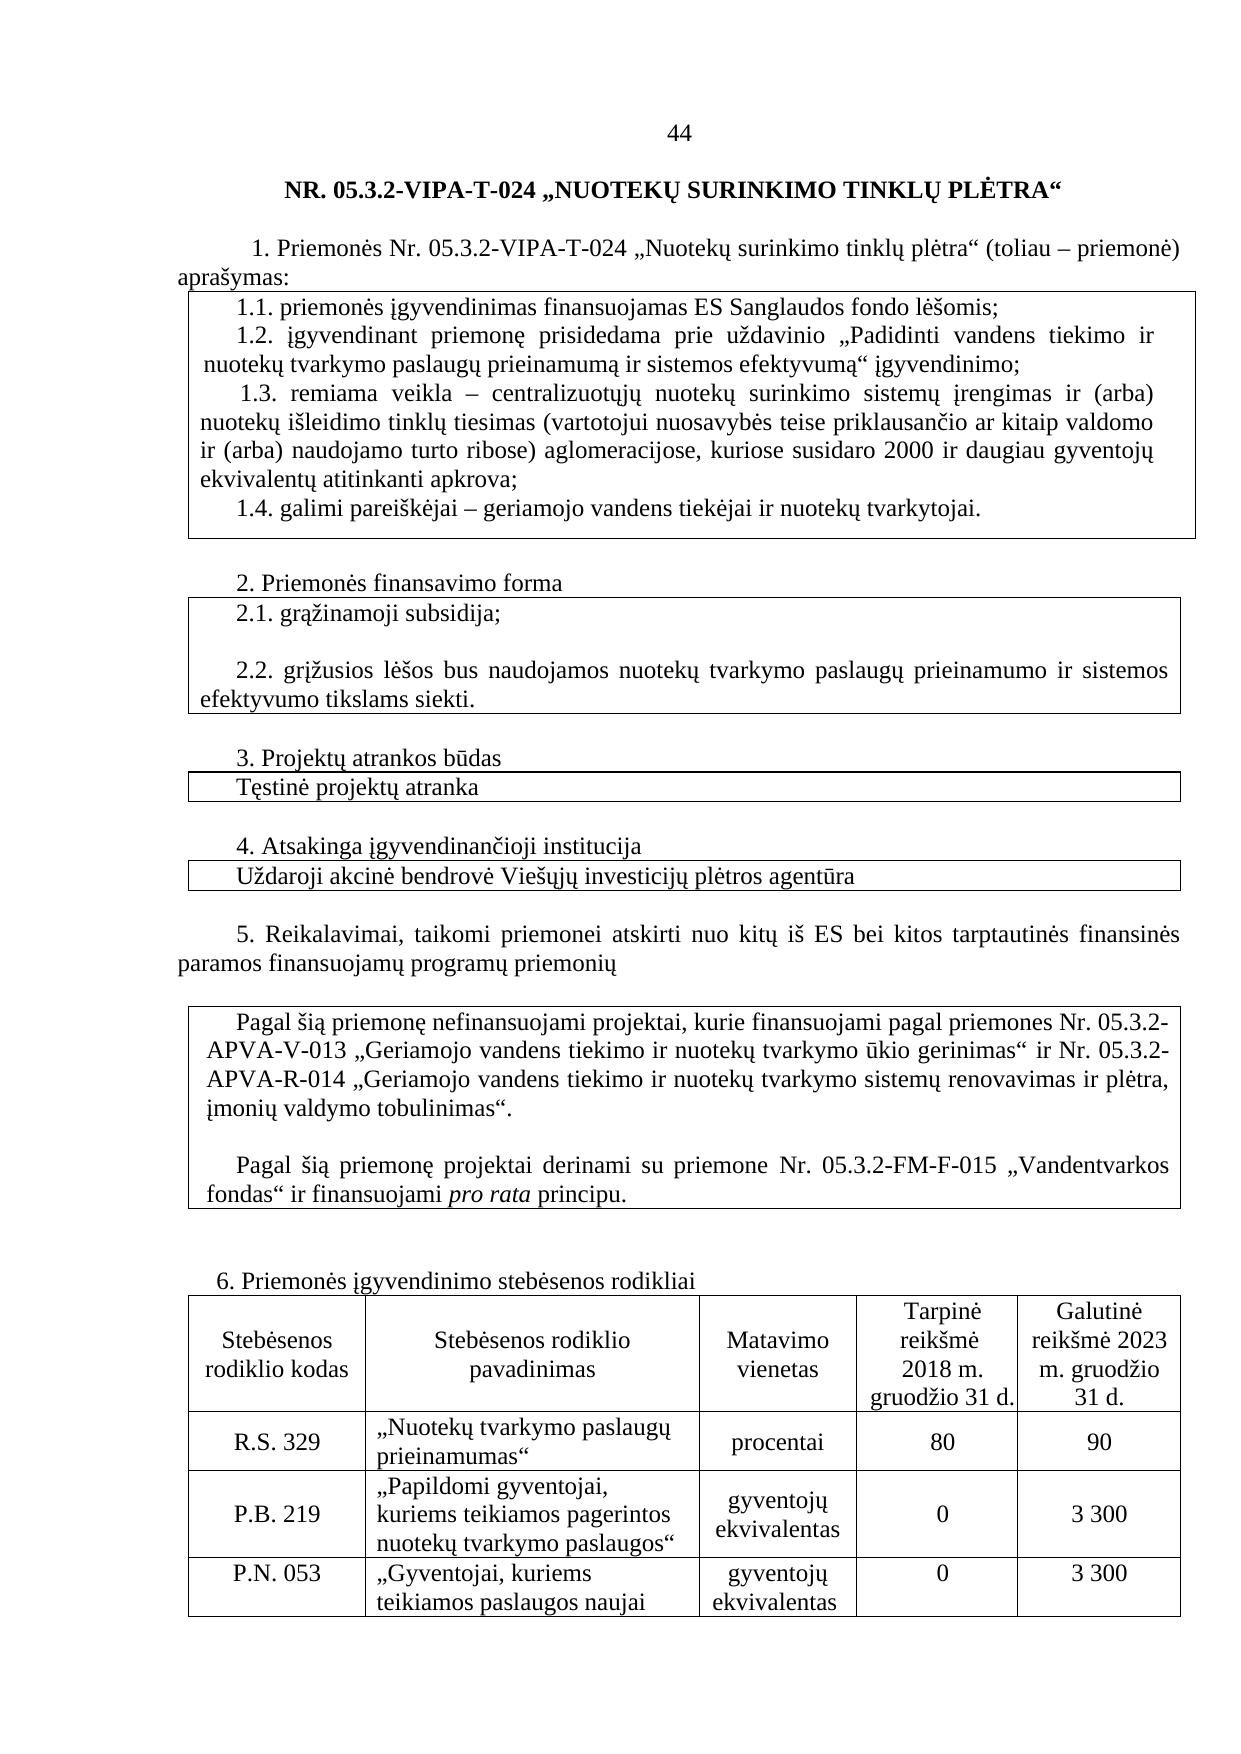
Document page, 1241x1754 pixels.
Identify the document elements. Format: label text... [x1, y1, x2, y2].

text 2. Priemonės finansavimo forma [236, 568, 1181, 597]
table_cell R.S. 329 [189, 1412, 365, 1470]
table_cell 0 [857, 1558, 1017, 1616]
table_cell 1.2. įgyvendinant priemonę prisidedama prie uždavinio „Padidinti vandens tiekimo ir nuotekų tvarkymo paslaugų prieinamumą ir sistemos efektyvumą“ įgyvendinimo; [189, 320, 1166, 378]
table_header 2.1. grąžinamoji subsidija; 2.2. grįžusios lėšos bus naudojamos nuotekų tvarkymo paslaugų prieinamumo ir sistemos efektyvumo tikslams siekti. [189, 598, 1180, 713]
table_header Pagal šią priemonę nefinansuojami projektai, kurie finansuojami pagal priemones Nr. 05.3.2-APVA-V-013 „Geriamojo vandens tiekimo ir nuotekų tvarkymo ūkio gerinimas“ ir Nr. 05.3.2-APVA-R-014 „Geriamojo vandens tiekimo ir nuotekų tvarkymo sistemų renovavimas ir plėtra, įmonių valdymo tobulinimas“. Pagal šią priemonę projektai derinami su priemone Nr. 05.3.2-FM-F-015 „Vandentvarkos fondas“ ir finansuojami pro rata principu. [189, 1007, 1180, 1208]
table_cell P.N. 053 [189, 1558, 365, 1616]
table_header Stebėsenos rodiklio kodas [189, 1296, 365, 1411]
table_cell „Papildomi gyventojai, kuriems teikiamos pagerintos nuotekų tvarkymo paslaugos“ [366, 1471, 699, 1557]
text NR. 05.3.2-VIPA-T-024 „nuotekų SURINKIMO TINKLŲ plėtra“ [165, 176, 1181, 204]
table_cell „Nuotekų tvarkymo paslaugų prieinamumas“ [366, 1412, 699, 1470]
table_header 1.1. priemonės įgyvendinimas finansuojamas ES Sanglaudos fondo lėšomis; [189, 292, 1166, 320]
table_cell 1.3. remiama veikla – centralizuotųjų nuotekų surinkimo sistemų įrengimas ir (arba) nuotekų išleidimo tinklų tiesimas (vartotojui nuosavybės teise priklausančio ar kitaip valdomo ir (arba) naudojamo turto ribose) aglomeracijose, kuriose susidaro 2000 ir daugiau gyventojų ekvivalentų atitinkanti apkrova; [189, 378, 1166, 493]
table_cell 3 300 [1018, 1558, 1180, 1616]
table_cell 90 [1018, 1412, 1180, 1470]
table_header Galutinė reikšmė 2023 m. gruodžio 31 d. [1018, 1296, 1180, 1411]
table_header Tarpinė reikšmė 2018 m. gruodžio 31 d. [857, 1296, 1017, 1411]
table_header Tęstinė projektų atranka [189, 773, 1180, 801]
table_cell 3 300 [1018, 1471, 1180, 1557]
text 6. Priemonės įgyvendinimo stebėsenos rodikliai [177, 1266, 1181, 1295]
table_header Stebėsenos rodiklio pavadinimas [366, 1296, 699, 1411]
text 5. Reikalavimai, taikomi priemonei atskirti nuo kitų iš ES bei kitos tarptautinės finansinės paramos finansuojamų programų priemonių [177, 919, 1181, 977]
table_cell [1166, 378, 1195, 493]
table_header Uždaroji akcinė bendrovė Viešųjų investicijų plėtros agentūra [189, 861, 1180, 889]
table_cell 1.4. galimi pareiškėjai – geriamojo vandens tiekėjai ir nuotekų tvarkytojai. [189, 493, 1166, 538]
table_cell [1166, 320, 1195, 378]
text 1. Priemonės Nr. 05.3.2-VIPA-T-024 „Nuotekų surinkimo tinklų plėtra“ (toliau – priemonė) aprašymas: [177, 233, 1181, 291]
table_header Matavimo vienetas [700, 1296, 856, 1411]
table_cell gyventojų ekvivalentas [700, 1558, 856, 1616]
table_cell 80 [857, 1412, 1017, 1470]
table_cell „Gyventojai, kuriems teikiamos paslaugos naujai [366, 1558, 699, 1616]
table_header [1166, 292, 1195, 320]
table_cell [1166, 493, 1195, 538]
text 3. Projektų atrankos būdas [236, 743, 1181, 771]
table_cell P.B. 219 [189, 1471, 365, 1557]
text 4. Atsakinga įgyvendinančioji institucija [236, 831, 1181, 860]
table_cell gyventojų ekvivalentas [700, 1471, 856, 1557]
table_cell procentai [700, 1412, 856, 1470]
table_cell 0 [857, 1471, 1017, 1557]
